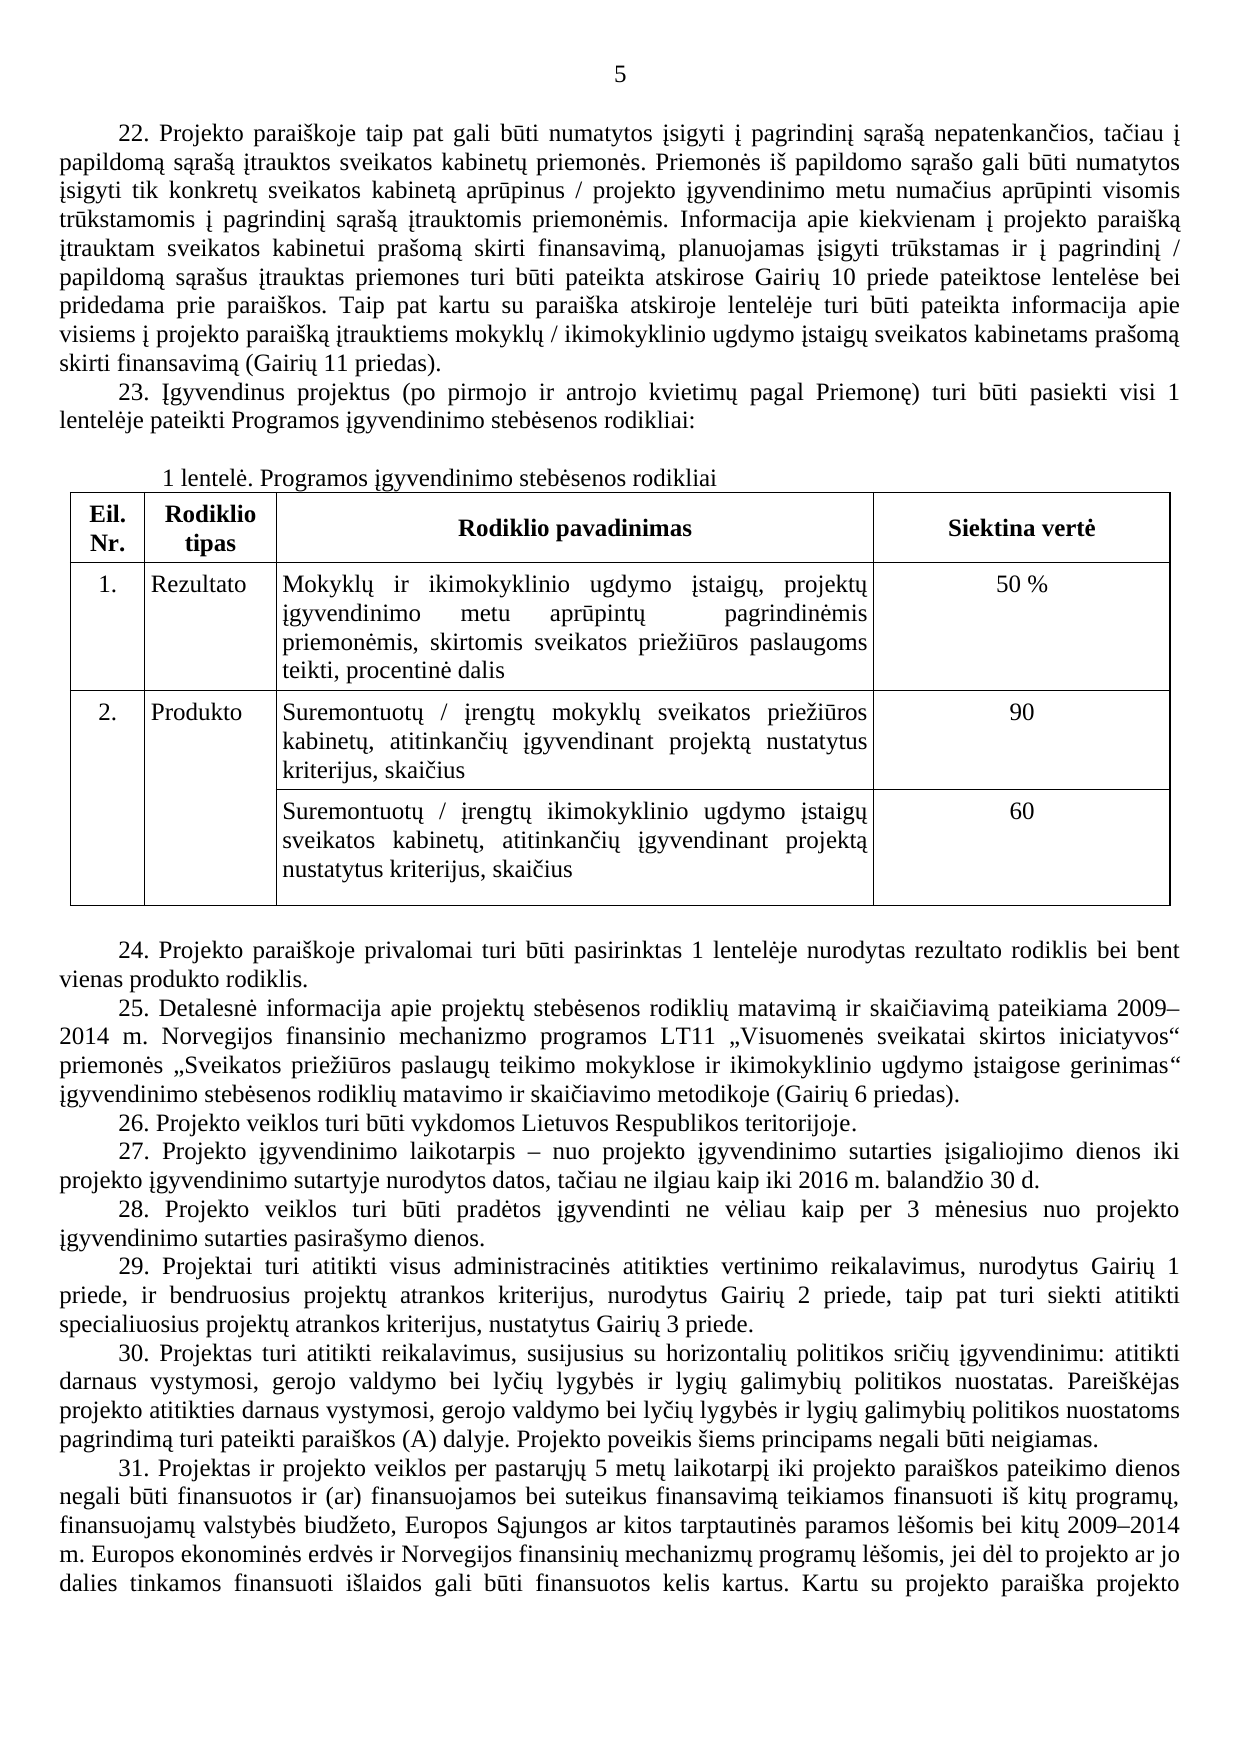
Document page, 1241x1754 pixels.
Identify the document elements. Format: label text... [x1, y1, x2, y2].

table_cell 50 % [874, 563, 1169, 690]
table_header Eil. Nr. [71, 493, 144, 562]
text 27. Projekto įgyvendinimo laikotarpis – nuo projekto įgyvendinimo sutarties įsigaliojimo dienos iki projekto įgyvendinimo sutartyje nurodytos datos, tačiau ne ilgiau kaip iki 2016 m. balandžio 30 d. [59, 1136, 1181, 1194]
table_cell 90 [874, 691, 1169, 789]
table_cell Suremontuotų / įrengtų ikimokyklinio ugdymo įstaigų sveikatos kabinetų, atitinkančių įgyvendinant projektą nustatytus kriterijus, skaičius [277, 790, 873, 905]
text 29. Projektai turi atitikti visus administracinės atitikties vertinimo reikalavimus, nurodytus Gairių 1 priede, ir bendruosius projektų atrankos kriterijus, nurodytus Gairių 2 priede, taip pat turi siekti atitikti specialiuosius projektų atrankos kriterijus, nustatytus Gairių 3 priede. [59, 1251, 1181, 1338]
text 31. Projektas ir projekto veiklos per pastarųjų 5 metų laikotarpį iki projekto paraiškos pateikimo dienos negali būti finansuotos ir (ar) finansuojamos bei suteikus finansavimą teikiamos finansuoti iš kitų programų, finansuojamų valstybės biudžeto, Europos Sąjungos ar kitos tarptautinės paramos lėšomis bei kitų 2009–2014 m. Europos ekonominės erdvės ir Norvegijos finansinių mechanizmų programų lėšomis, jei dėl to projekto ar jo dalies tinkamos finansuoti išlaidos gali būti finansuotos kelis kartus. Kartu su projekto paraiška projekto [59, 1453, 1181, 1596]
table_cell Mokyklų ir ikimokyklinio ugdymo įstaigų, projektų įgyvendinimo metu aprūpintų pagrindinėmis priemonėmis, skirtomis sveikatos priežiūros paslaugoms teikti, procentinė dalis [277, 563, 873, 690]
text 25. Detalesnė informacija apie projektų stebėsenos rodiklių matavimą ir skaičiavimą pateikiama 2009–2014 m. Norvegijos finansinio mechanizmo programos LT11 „Visuomenės sveikatai skirtos iniciatyvos“ priemonės „Sveikatos priežiūros paslaugų teikimo mokyklose ir ikimokyklinio ugdymo įstaigose gerinimas“ įgyvendinimo stebėsenos rodiklių matavimo ir skaičiavimo metodikoje (Gairių 6 priedas). [59, 993, 1181, 1108]
table_cell 1. [71, 563, 144, 690]
text 23. Įgyvendinus projektus (po pirmojo ir antrojo kvietimų pagal Priemonę) turi būti pasiekti visi 1 lentelėje pateikti Programos įgyvendinimo stebėsenos rodikliai: [59, 377, 1181, 434]
table_header Rodiklio tipas [145, 493, 276, 562]
table_cell Suremontuotų / įrengtų mokyklų sveikatos priežiūros kabinetų, atitinkančių įgyvendinant projektą nustatytus kriterijus, skaičius [277, 691, 873, 789]
text 24. Projekto paraiškoje privalomai turi būti pasirinktas 1 lentelėje nurodytas rezultato rodiklis bei bent vienas produkto rodiklis. [59, 935, 1181, 993]
table_cell 60 [874, 790, 1169, 905]
text 28. Projekto veiklos turi būti pradėtos įgyvendinti ne vėliau kaip per 3 mėnesius nuo projekto įgyvendinimo sutarties pasirašymo dienos. [59, 1194, 1181, 1251]
table_header Siektina vertė [874, 493, 1169, 562]
text 26. Projekto veiklos turi būti vykdomos Lietuvos Respublikos teritorijoje. [59, 1108, 1181, 1136]
text 22. Projekto paraiškoje taip pat gali būti numatytos įsigyti į pagrindinį sąrašą nepatenkančios, tačiau į papildomą sąrašą įtrauktos sveikatos kabinetų priemonės. Priemonės iš papildomo sąrašo gali būti numatytos įsigyti tik konkretų sveikatos kabinetą aprūpinus / projekto įgyvendinimo metu numačius aprūpinti visomis trūkstamomis į pagrindinį sąrašą įtrauktomis priemonėmis. Informacija apie kiekvienam į projekto paraišką įtrauktam sveikatos kabinetui prašomą skirti finansavimą, planuojamas įsigyti trūkstamas ir į pagrindinį / papildomą sąrašus įtrauktas priemones turi būti pateikta atskirose Gairių 10 priede pateiktose lentelėse bei pridedama prie paraiškos. Taip pat kartu su paraiška atskiroje lentelėje turi būti pateikta informacija apie visiems į projekto paraišką įtrauktiems mokyklų / ikimokyklinio ugdymo įstaigų sveikatos kabinetams prašomą skirti finansavimą (Gairių 11 priedas). [59, 118, 1181, 377]
table_cell Produkto [145, 691, 276, 905]
table_header Rodiklio pavadinimas [277, 493, 873, 562]
table_cell 2. [71, 691, 144, 905]
text 30. Projektas turi atitikti reikalavimus, susijusius su horizontalių politikos sričių įgyvendinimu: atitikti darnaus vystymosi, gerojo valdymo bei lyčių lygybės ir lygių galimybių politikos nuostatas. Pareiškėjas projekto atitikties darnaus vystymosi, gerojo valdymo bei lyčių lygybės ir lygių galimybių politikos nuostatoms pagrindimą turi pateikti paraiškos (A) dalyje. Projekto poveikis šiems principams negali būti neigiamas. [59, 1338, 1181, 1453]
text 1 lentelė. Programos įgyvendinimo stebėsenos rodikliai [162, 463, 1181, 492]
table_cell Rezultato [145, 563, 276, 690]
